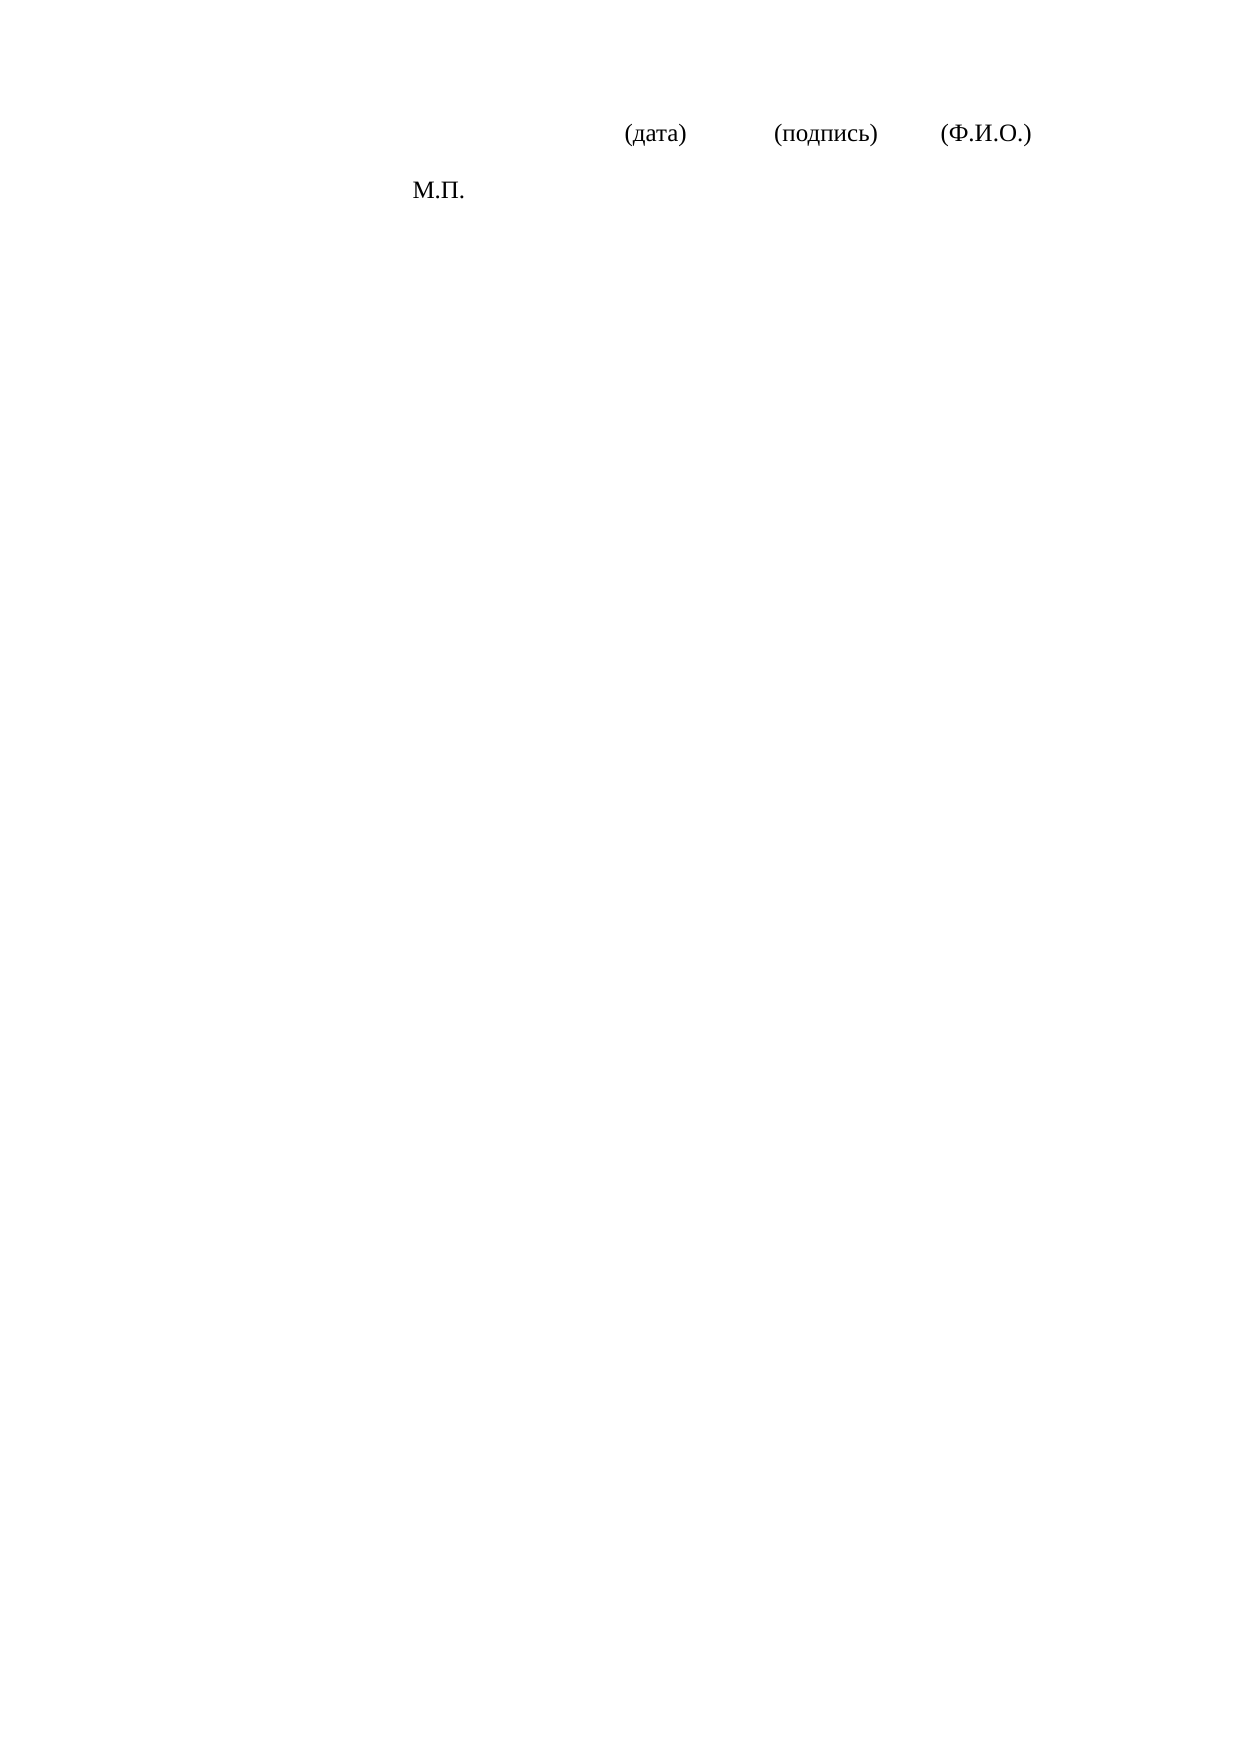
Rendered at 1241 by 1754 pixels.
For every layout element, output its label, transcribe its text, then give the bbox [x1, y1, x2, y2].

text М.П. [118, 176, 1122, 204]
text (дата) (подпись) (Ф.И.О.) [118, 118, 1122, 147]
